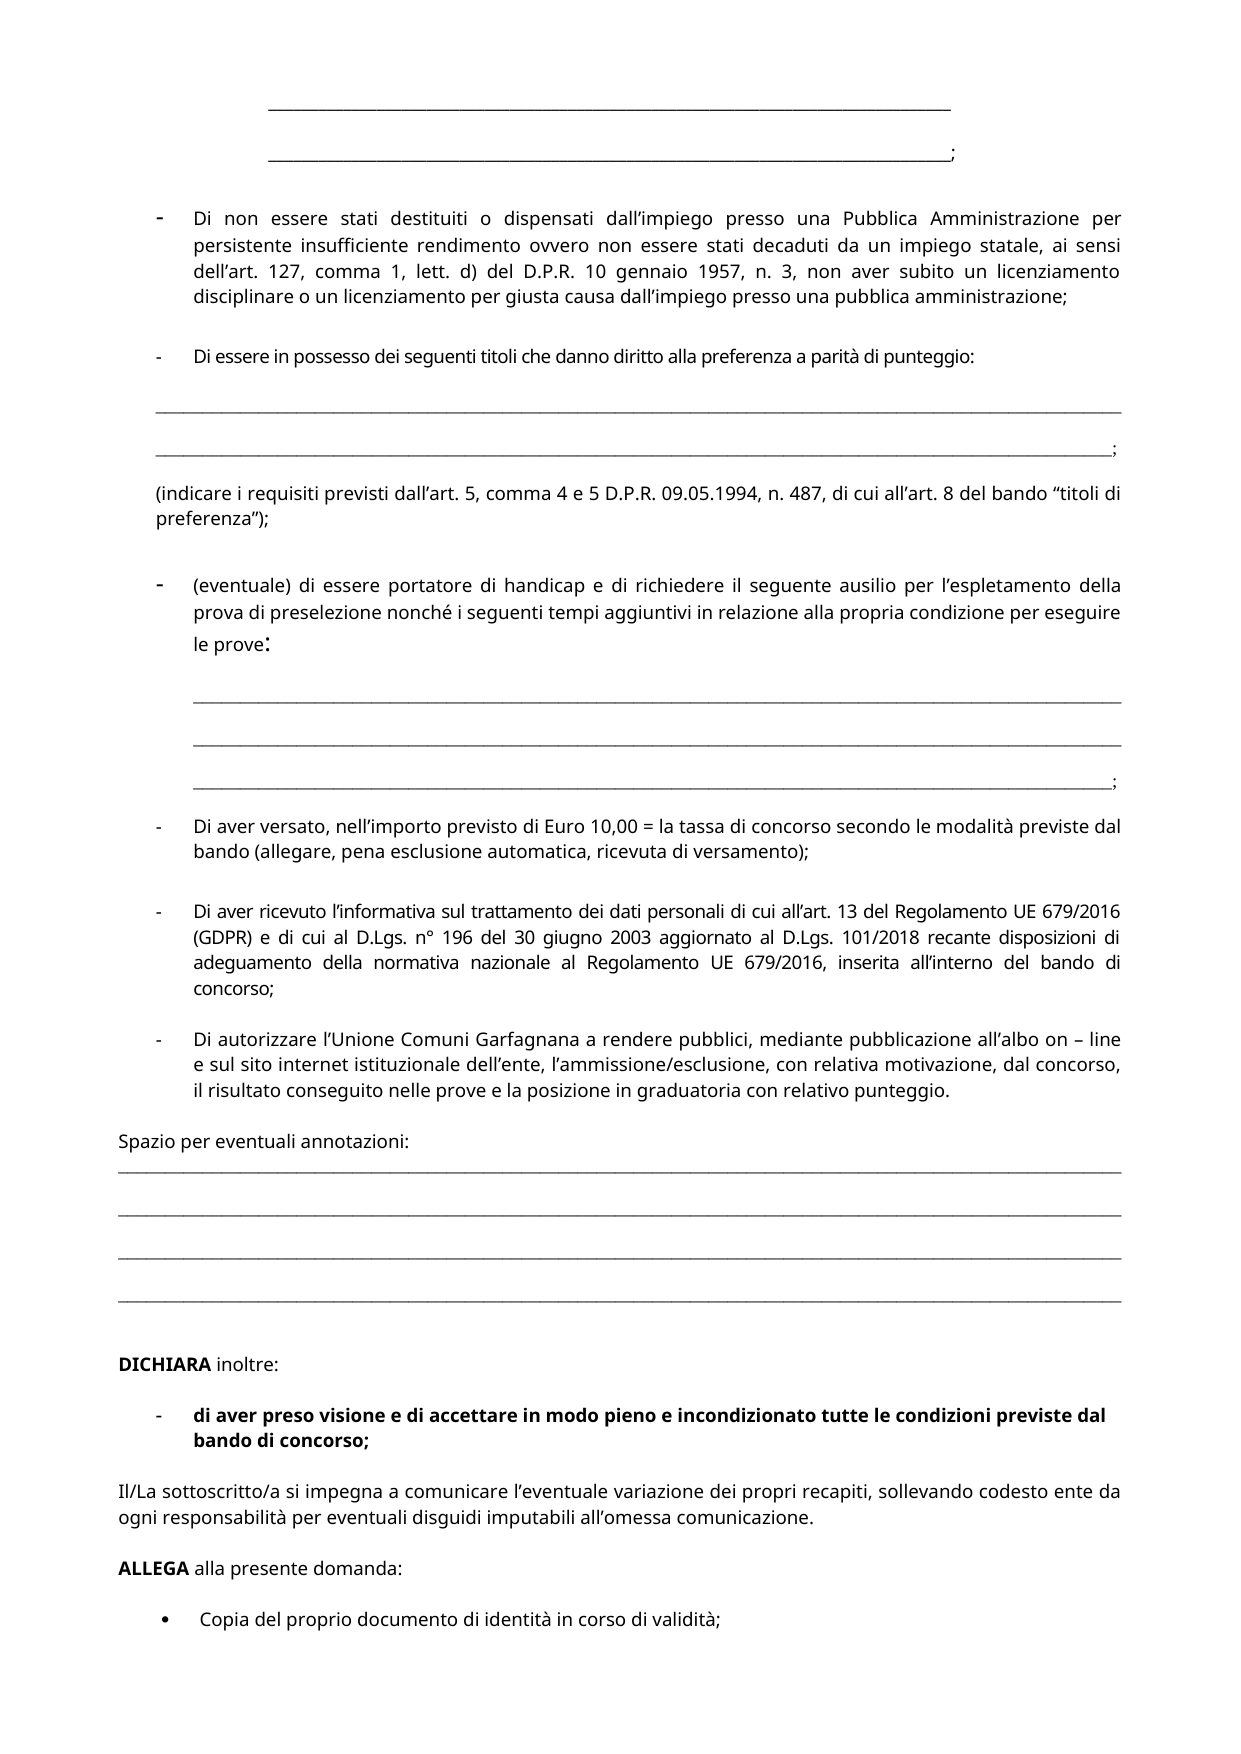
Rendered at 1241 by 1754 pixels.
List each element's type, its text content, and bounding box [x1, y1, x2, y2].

text ___________________________________________________________________________________________________________ [118, 1173, 1122, 1215]
text ___________________________________________________________________________________________________________ [118, 1259, 1122, 1301]
list (eventuale) di essere portatore di handicap e di richiedere il seguente ausilio per l’espletamento della prova di preselezione nonché i seguenti tempi aggiuntivi in relazione alla propria condizione per eseguire le prove: [156, 565, 1122, 659]
text (indicare i requisiti previsti dall’art. 5, comma 4 e 5 D.P.R. 09.05.1994, n. 487, di cui all’art. 8 del bando “titoli di preferenza”); [156, 480, 1122, 531]
list Di aver versato, nell’importo previsto di Euro 10,00 = la tassa di concorso secondo le modalità previste dal bando (allegare, pena esclusione automatica, ricevuta di versamento); [156, 813, 1122, 864]
text _______________________________________________________________________________________________________ [156, 394, 1122, 412]
text ___________________________________________________________________________________________________________ [118, 1216, 1122, 1258]
text ALLEGA alla presente domanda: [118, 1555, 1122, 1581]
text Il/La sottoscritto/a si impegna a comunicare l’eventuale variazione dei propri recapiti, sollevando codesto ente da ogni responsabilità per eventuali disguidi imputabili all’omessa comunicazione. [118, 1479, 1122, 1530]
list ___________________________________________________________________________________________________ [193, 703, 1122, 745]
list Di non essere stati destituiti o dispensati dall’impiego presso una Pubblica Amministrazione per persistente insufficiente rendimento ovvero non essere stati decaduti da un impiego statale, ai sensi dell’art. 127, comma 1, lett. d) del D.P.R. 10 gennaio 1957, n. 3, non aver subito un licenziamento disciplinare o un licenziamento per giusta causa dall’impiego presso una pubblica amministrazione; [156, 199, 1122, 309]
list Di autorizzare l’Unione Comuni Garfagnana a rendere pubblici, mediante pubblicazione all’albo on – line e sul sito internet istituzionale dell’ente, l’ammissione/esclusione, con relativa motivazione, dal concorso, il risultato conseguito nelle prove e la posizione in graduatoria con relativo punteggio. [156, 1026, 1122, 1103]
list __________________________________________________________________________________________________; [193, 746, 1122, 792]
text __________________________________________________________________________________; [268, 139, 1122, 165]
text __________________________________________________________________________________ [268, 89, 1122, 114]
text ______________________________________________________________________________________________________; [156, 413, 1122, 459]
text ___________________________________________________________________________________________________________ [118, 1154, 1122, 1172]
list di aver preso visione e di accettare in modo pieno e incondizionato tutte le condizioni previste dal bando di concorso; [156, 1402, 1122, 1453]
list ___________________________________________________________________________________________________ [193, 684, 1122, 702]
text DICHIARA inoltre: [118, 1352, 1122, 1377]
list Di essere in possesso dei seguenti titoli che danno diritto alla preferenza a parità di punteggio: [156, 343, 1122, 369]
list Copia del proprio documento di identità in corso di validità; [162, 1606, 1122, 1632]
list Di aver ricevuto l’informativa sul trattamento dei dati personali di cui all’art. 13 del Regolamento UE 679/2016 (GDPR) e di cui al D.Lgs. n° 196 del 30 giugno 2003 aggiornato al D.Lgs. 101/2018 recante disposizioni di adeguamento della normativa nazionale al Regolamento UE 679/2016, inserita all’interno del bando di concorso; [156, 898, 1122, 1001]
text Spazio per eventuali annotazioni: [118, 1128, 1122, 1154]
